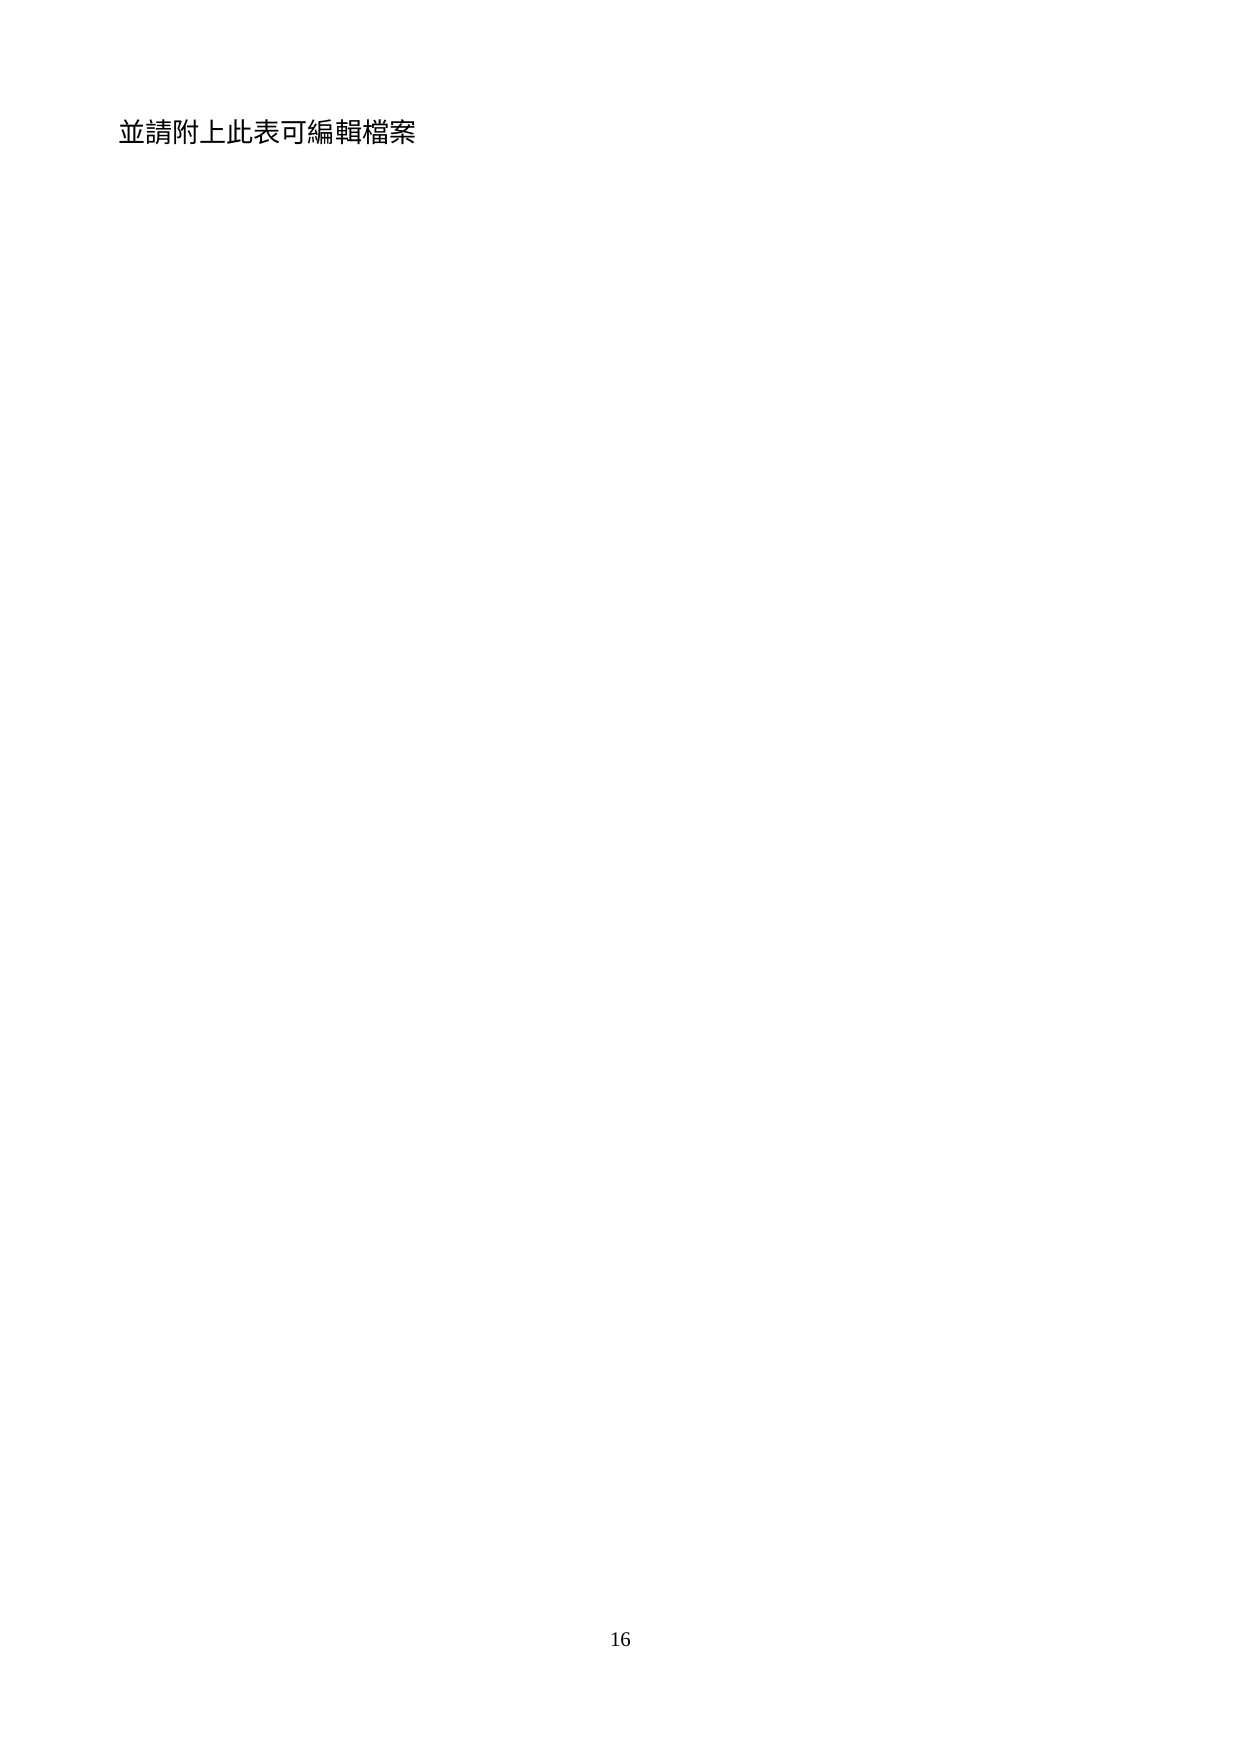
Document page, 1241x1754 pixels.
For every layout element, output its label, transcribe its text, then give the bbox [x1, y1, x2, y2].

text 並請附上此表可編輯檔案 [118, 89, 1122, 151]
